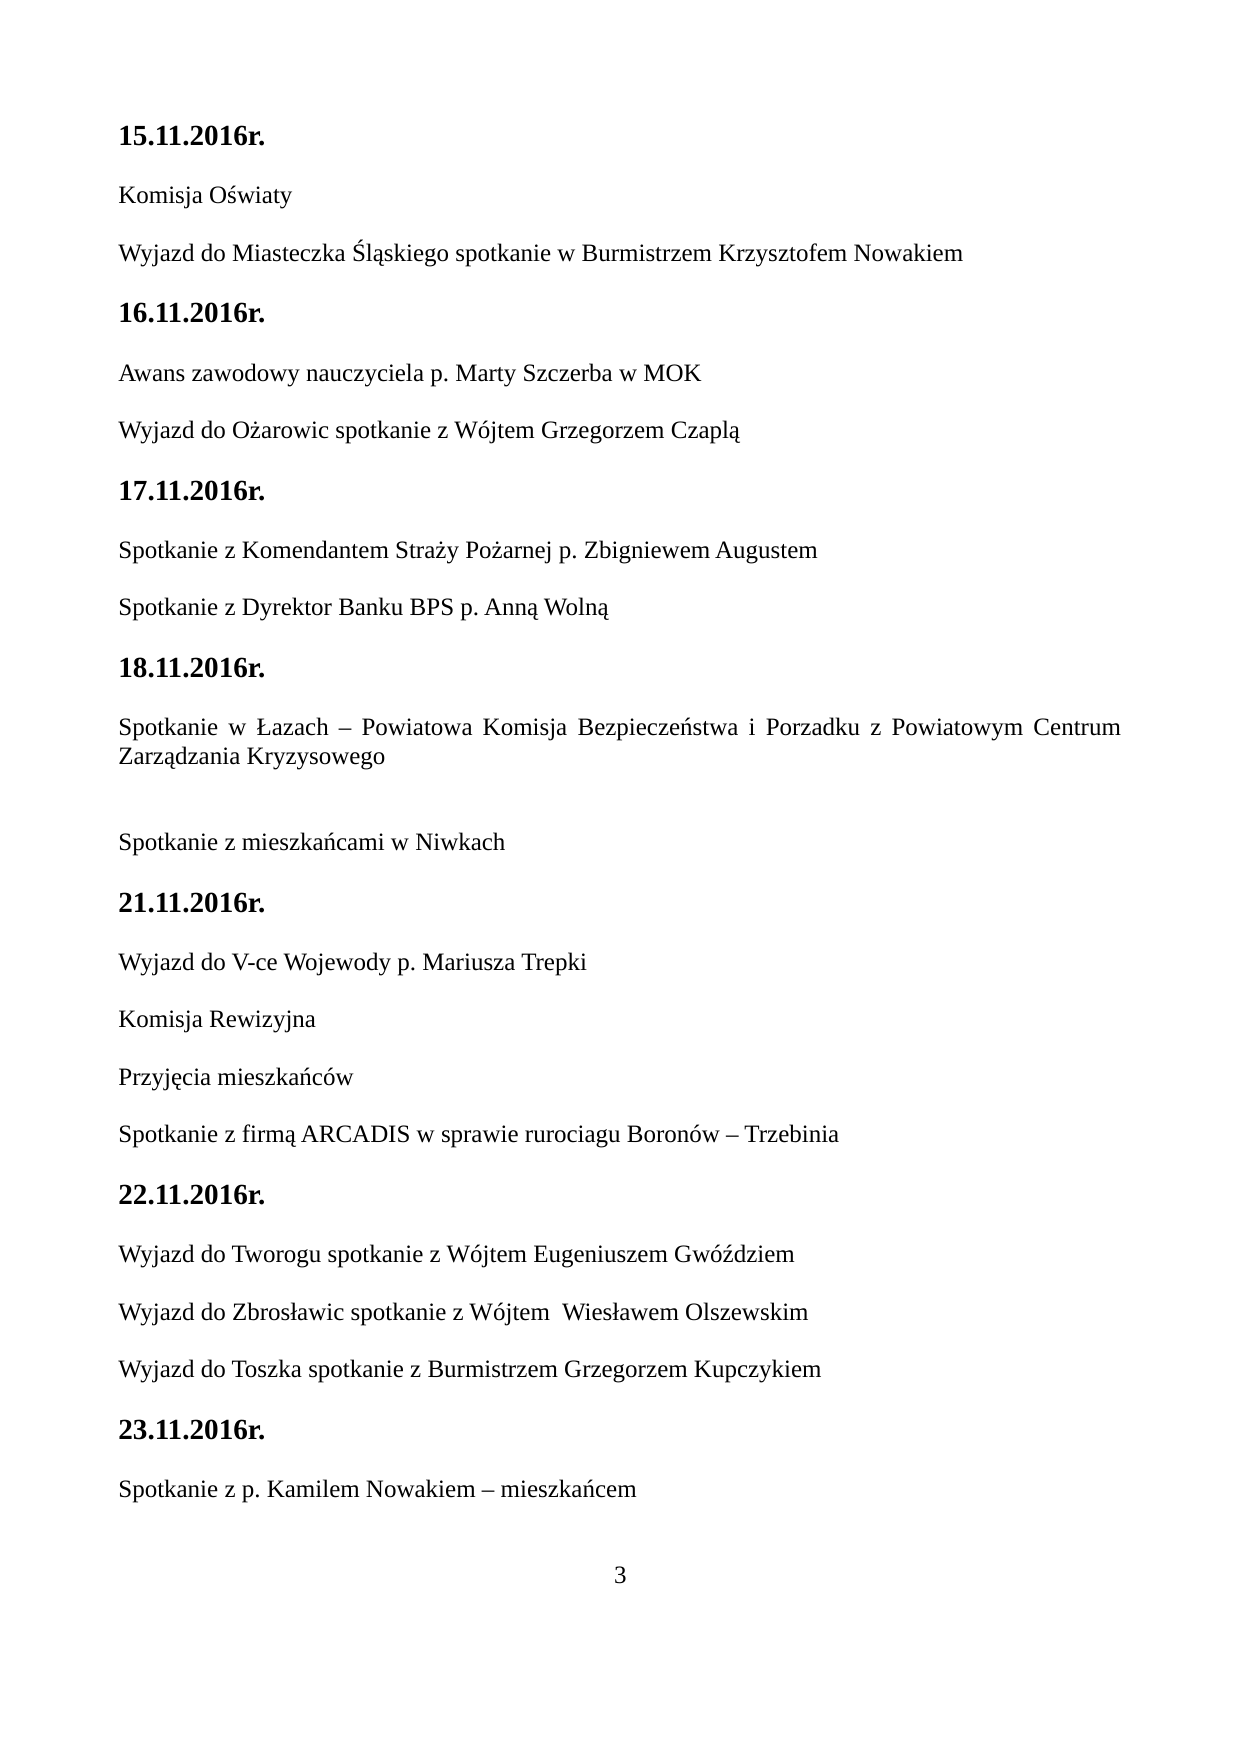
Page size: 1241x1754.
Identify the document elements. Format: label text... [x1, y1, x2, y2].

text 18.11.2016r. [118, 650, 1122, 683]
text Przyjęcia mieszkańców [118, 1062, 1122, 1091]
text Wyjazd do Miasteczka Śląskiego spotkanie w Burmistrzem Krzysztofem Nowakiem [118, 238, 1122, 267]
text Spotkanie z mieszkańcami w Niwkach [118, 827, 1122, 856]
text Wyjazd do Ożarowic spotkanie z Wójtem Grzegorzem Czaplą [118, 415, 1122, 444]
text Wyjazd do Zbrosławic spotkanie z Wójtem Wiesławem Olszewskim [118, 1297, 1122, 1326]
text 17.11.2016r. [118, 473, 1122, 506]
text Spotkanie z p. Kamilem Nowakiem – mieszkańcem [118, 1474, 1122, 1503]
text Komisja Rewizyjna [118, 1004, 1122, 1033]
text 15.11.2016r. [118, 118, 1122, 152]
text Spotkanie z Dyrektor Banku BPS p. Anną Wolną [118, 592, 1122, 621]
text Wyjazd do Toszka spotkanie z Burmistrzem Grzegorzem Kupczykiem [118, 1354, 1122, 1383]
text 23.11.2016r. [118, 1412, 1122, 1445]
text Spotkanie w Łazach – Powiatowa Komisja Bezpieczeństwa i Porzadku z Powiatowym Centrum Zarządzania Kryzysowego [118, 712, 1122, 770]
text Spotkanie z firmą ARCADIS w sprawie rurociagu Boronów – Trzebinia [118, 1119, 1122, 1148]
text Awans zawodowy nauczyciela p. Marty Szczerba w MOK [118, 358, 1122, 386]
text Wyjazd do Tworogu spotkanie z Wójtem Eugeniuszem Gwóździem [118, 1239, 1122, 1268]
text Komisja Oświaty [118, 180, 1122, 209]
text Wyjazd do V-ce Wojewody p. Mariusza Trepki [118, 947, 1122, 976]
text 21.11.2016r. [118, 885, 1122, 918]
text 16.11.2016r. [118, 295, 1122, 329]
text 3 [118, 1560, 1122, 1589]
text Spotkanie z Komendantem Straży Pożarnej p. Zbigniewem Augustem [118, 535, 1122, 564]
text 22.11.2016r. [118, 1177, 1122, 1211]
